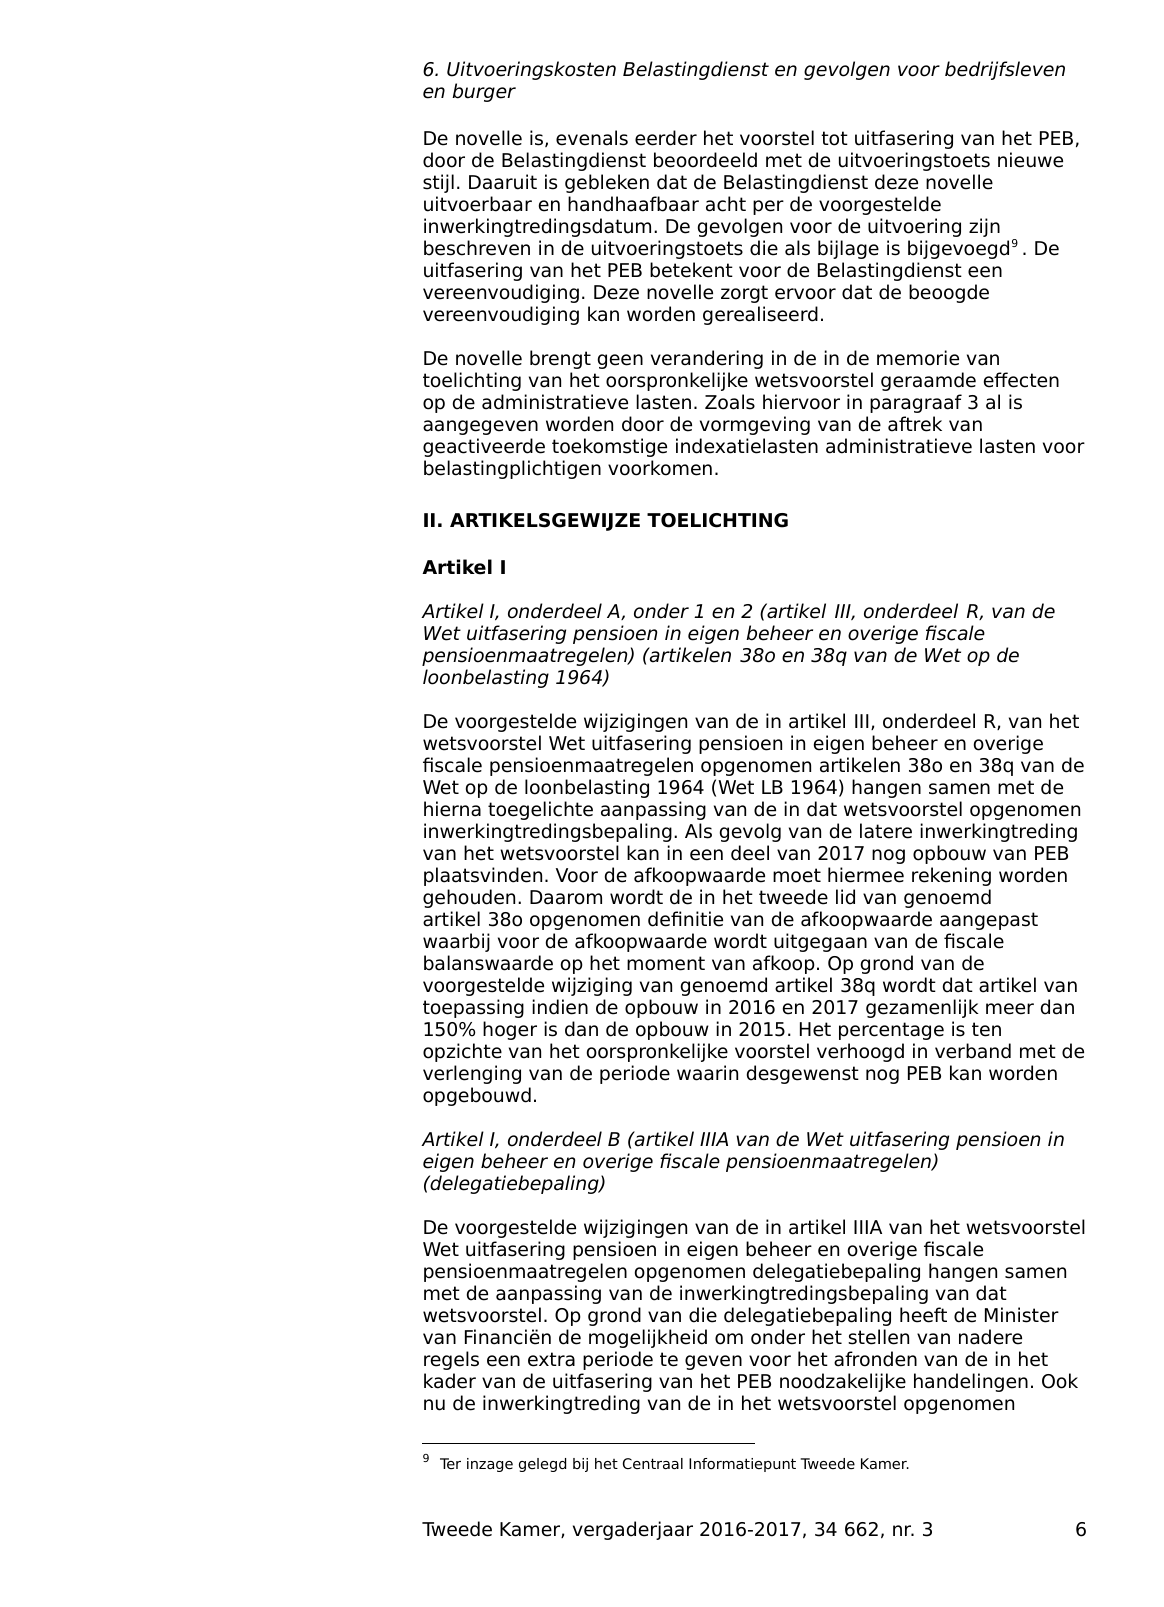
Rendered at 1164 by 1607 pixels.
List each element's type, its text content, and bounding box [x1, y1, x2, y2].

subtitle II. ARTIKELSGEWIJZE TOELICHTING [422, 510, 1087, 532]
subtitle Artikel I, onderdeel B (artikel IIIA van de Wet uitfasering pensioen in eigen beheer en overige fiscale pensioenmaatregelen) (delegatiebepaling) [422, 1129, 1087, 1195]
subtitle Artikel I, onderdeel A, onder 1 en 2 (artikel III, onderdeel R, van de Wet uitfasering pensioen in eigen beheer en overige fiscale pensioenmaatregelen) (artikelen 38o en 38q van de Wet op de loonbelasting 1964) [422, 601, 1087, 689]
text Ter inzage gelegd bij het Centraal Informatiepunt Tweede Kamer. [422, 1452, 1087, 1474]
text De voorgestelde wijzigingen van de in artikel IIIA van het wetsvoorstel Wet uitfasering pensioen in eigen beheer en overige fiscale pensioenmaatregelen opgenomen delegatiebepaling hangen samen met de aanpassing van de inwerkingtredingsbepaling van dat wetsvoorstel. Op grond van die delegatiebepaling heeft de Minister van Financiën de mogelijkheid om onder het stellen van nadere regels een extra periode te geven voor het afronden van de in het kader van de uitfasering van het PEB noodzakelijke handelingen. Ook nu de inwerkingtreding van de in het wetsvoorstel opgenomen [422, 1217, 1087, 1415]
text De novelle is, evenals eerder het voorstel tot uitfasering van het PEB, door de Belastingdienst beoordeeld met de uitvoeringstoets nieuwe stijl. Daaruit is gebleken dat de Belastingdienst deze novelle uitvoerbaar en handhaafbaar acht per de voorgestelde inwerkingtredingsdatum. De gevolgen voor de uitvoering zijn beschreven in de uitvoeringstoets die als bijlage is bijgevoegd. De uitfasering van het PEB betekent voor de Belastingdienst een vereenvoudiging. Deze novelle zorgt ervoor dat de beoogde vereenvoudiging kan worden gerealiseerd. [422, 128, 1087, 326]
text De novelle brengt geen verandering in de in de memorie van toelichting van het oorspronkelijke wetsvoorstel geraamde effecten op de administratieve lasten. Zoals hiervoor in paragraaf 3 al is aangegeven worden door de vormgeving van de aftrek van geactiveerde toekomstige indexatielasten administratieve lasten voor belastingplichtigen voorkomen. [422, 348, 1087, 480]
text De voorgestelde wijzigingen van de in artikel III, onderdeel R, van het wetsvoorstel Wet uitfasering pensioen in eigen beheer en overige fiscale pensioenmaatregelen opgenomen artikelen 38o en 38q van de Wet op de loonbelasting 1964 (Wet LB 1964) hangen samen met de hierna toegelichte aanpassing van de in dat wetsvoorstel opgenomen inwerkingtredingsbepaling. Als gevolg van de latere inwerkingtreding van het wetsvoorstel kan in een deel van 2017 nog opbouw van PEB plaatsvinden. Voor de afkoopwaarde moet hiermee rekening worden gehouden. Daarom wordt de in het tweede lid van genoemd artikel 38o opgenomen definitie van de afkoopwaarde aangepast waarbij voor de afkoopwaarde wordt uitgegaan van de fiscale balanswaarde op het moment van afkoop. Op grond van de voorgestelde wijziging van genoemd artikel 38q wordt dat artikel van toepassing indien de opbouw in 2016 en 2017 gezamenlijk meer dan 150% hoger is dan de opbouw in 2015. Het percentage is ten opzichte van het oorspronkelijke voorstel verhoogd in verband met de verlenging van de periode waarin desgewenst nog PEB kan worden opgebouwd. [422, 711, 1087, 1107]
subtitle Artikel I [422, 557, 1087, 579]
subtitle 6. Uitvoeringskosten Belastingdienst en gevolgen voor bedrijfsleven en burger [422, 59, 1087, 103]
